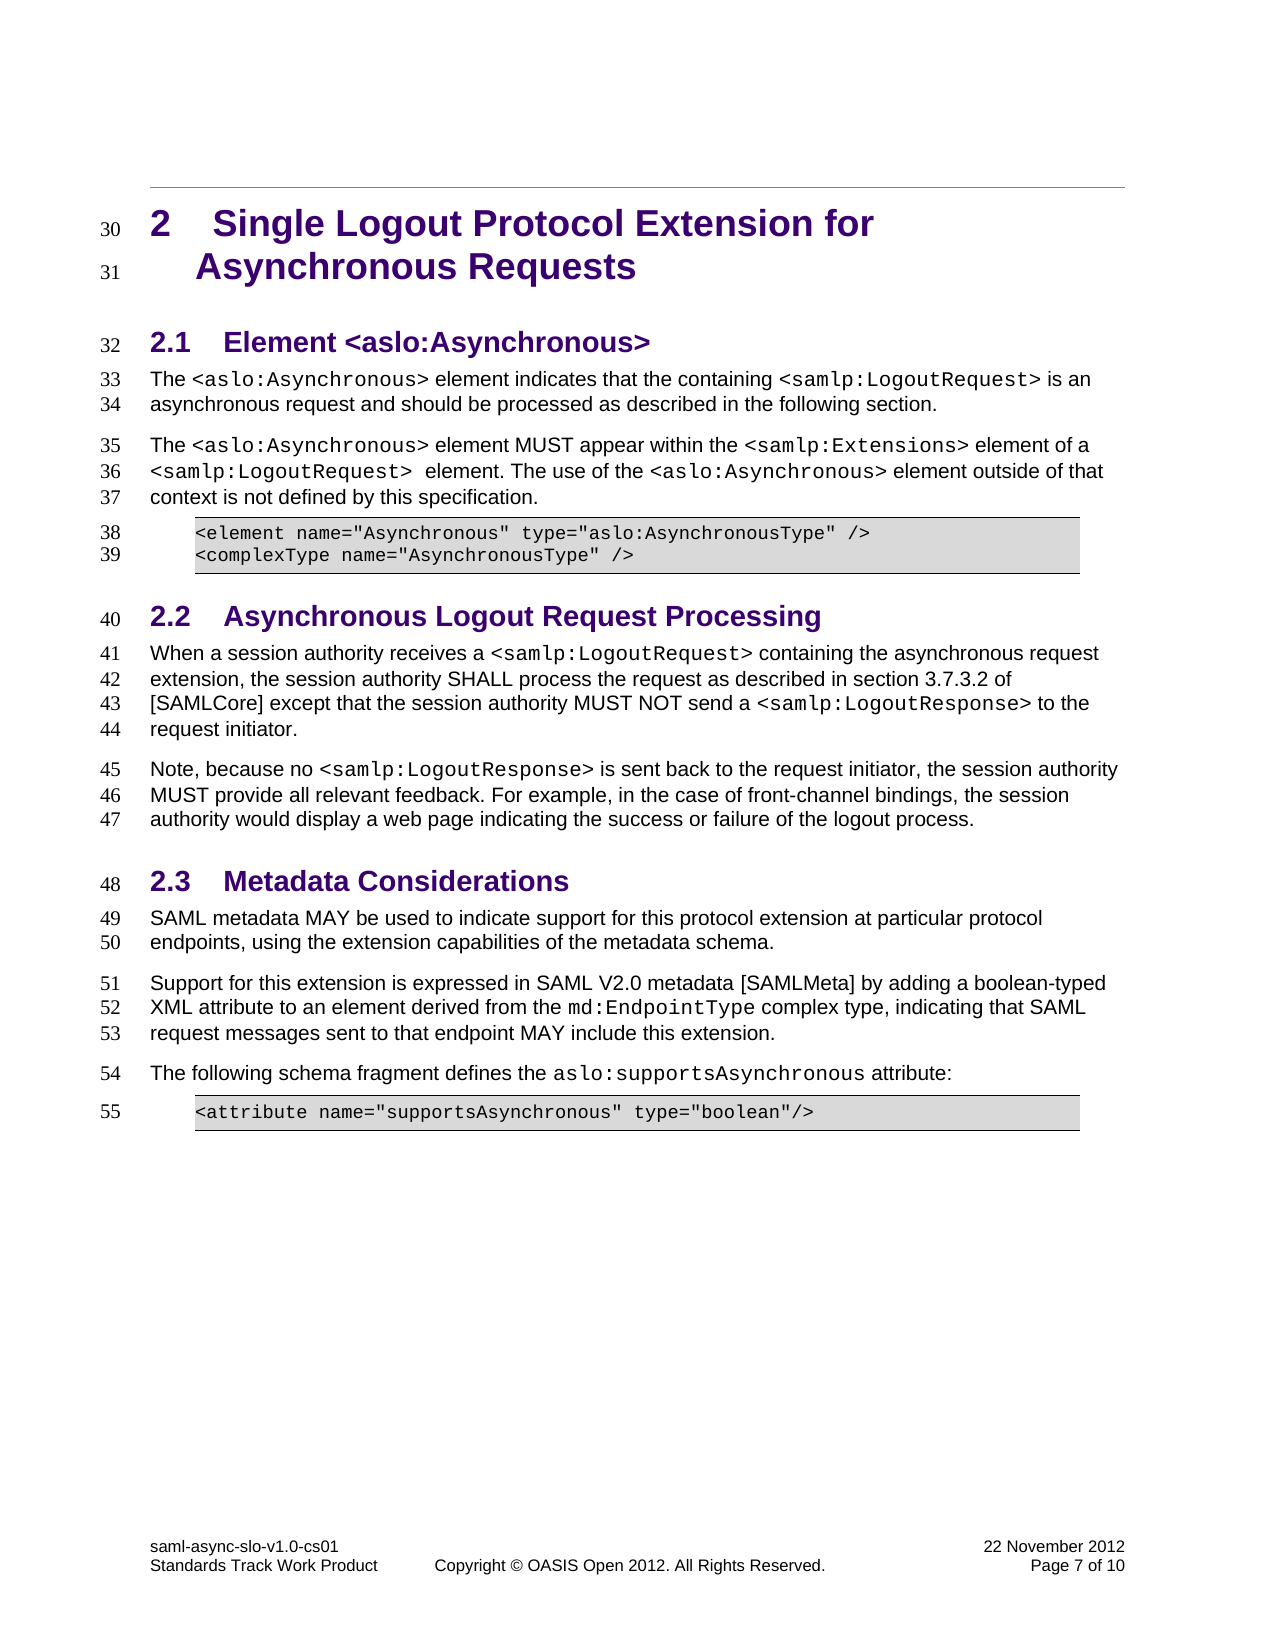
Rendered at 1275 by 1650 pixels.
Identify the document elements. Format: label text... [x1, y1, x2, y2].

subtitle Metadata Considerations [150, 864, 1125, 898]
text Note, because no <samlp:LogoutResponse> is sent back to the request initiator, the session authority MUST provide all relevant feedback. For example, in the case of front-channel bindings, the session authority would display a web page indicating the success or failure of the logout process. [150, 757, 1125, 831]
text When a session authority receives a <samlp:LogoutRequest> containing the asynchronous request extension, the session authority SHALL process the request as described in section 3.7.3.2 of [SAMLCore] except that the session authority MUST NOT send a <samlp:LogoutResponse> to the request initiator. [150, 641, 1125, 740]
text <attribute name="supportsAsynchronous" type="boolean"/> [195, 1096, 1080, 1130]
text The <aslo:Asynchronous> element MUST appear within the <samlp:Extensions> element of a <samlp:LogoutRequest> element. The use of the <aslo:Asynchronous> element outside of that context is not defined by this specification. [150, 433, 1125, 508]
subtitle Element <aslo:Asynchronous> [150, 324, 1125, 358]
subtitle Asynchronous Logout Request Processing [150, 599, 1125, 632]
text SAML metadata MAY be used to indicate support for this protocol extension at particular protocol endpoints, using the extension capabilities of the metadata schema. [150, 906, 1125, 954]
subtitle Single Logout Protocol Extension for Asynchronous Requests [150, 188, 1125, 287]
text The <aslo:Asynchronous> element indicates that the containing <samlp:LogoutRequest> is an asynchronous request and should be processed as described in the following section. [150, 366, 1125, 416]
text Support for this extension is expressed in SAML V2.0 metadata [SAMLMeta] by adding a boolean-typed XML attribute to an element derived from the md:EndpointType complex type, indicating that SAML request messages sent to that endpoint MAY include this extension. [150, 971, 1125, 1044]
text The following schema fragment defines the aslo:supportsAsynchronous attribute: [150, 1061, 1125, 1087]
text <element name="Asynchronous" type="aslo:AsynchronousType" /> [195, 518, 1080, 538]
text <complexType name="AsynchronousType" /> [195, 538, 1080, 573]
